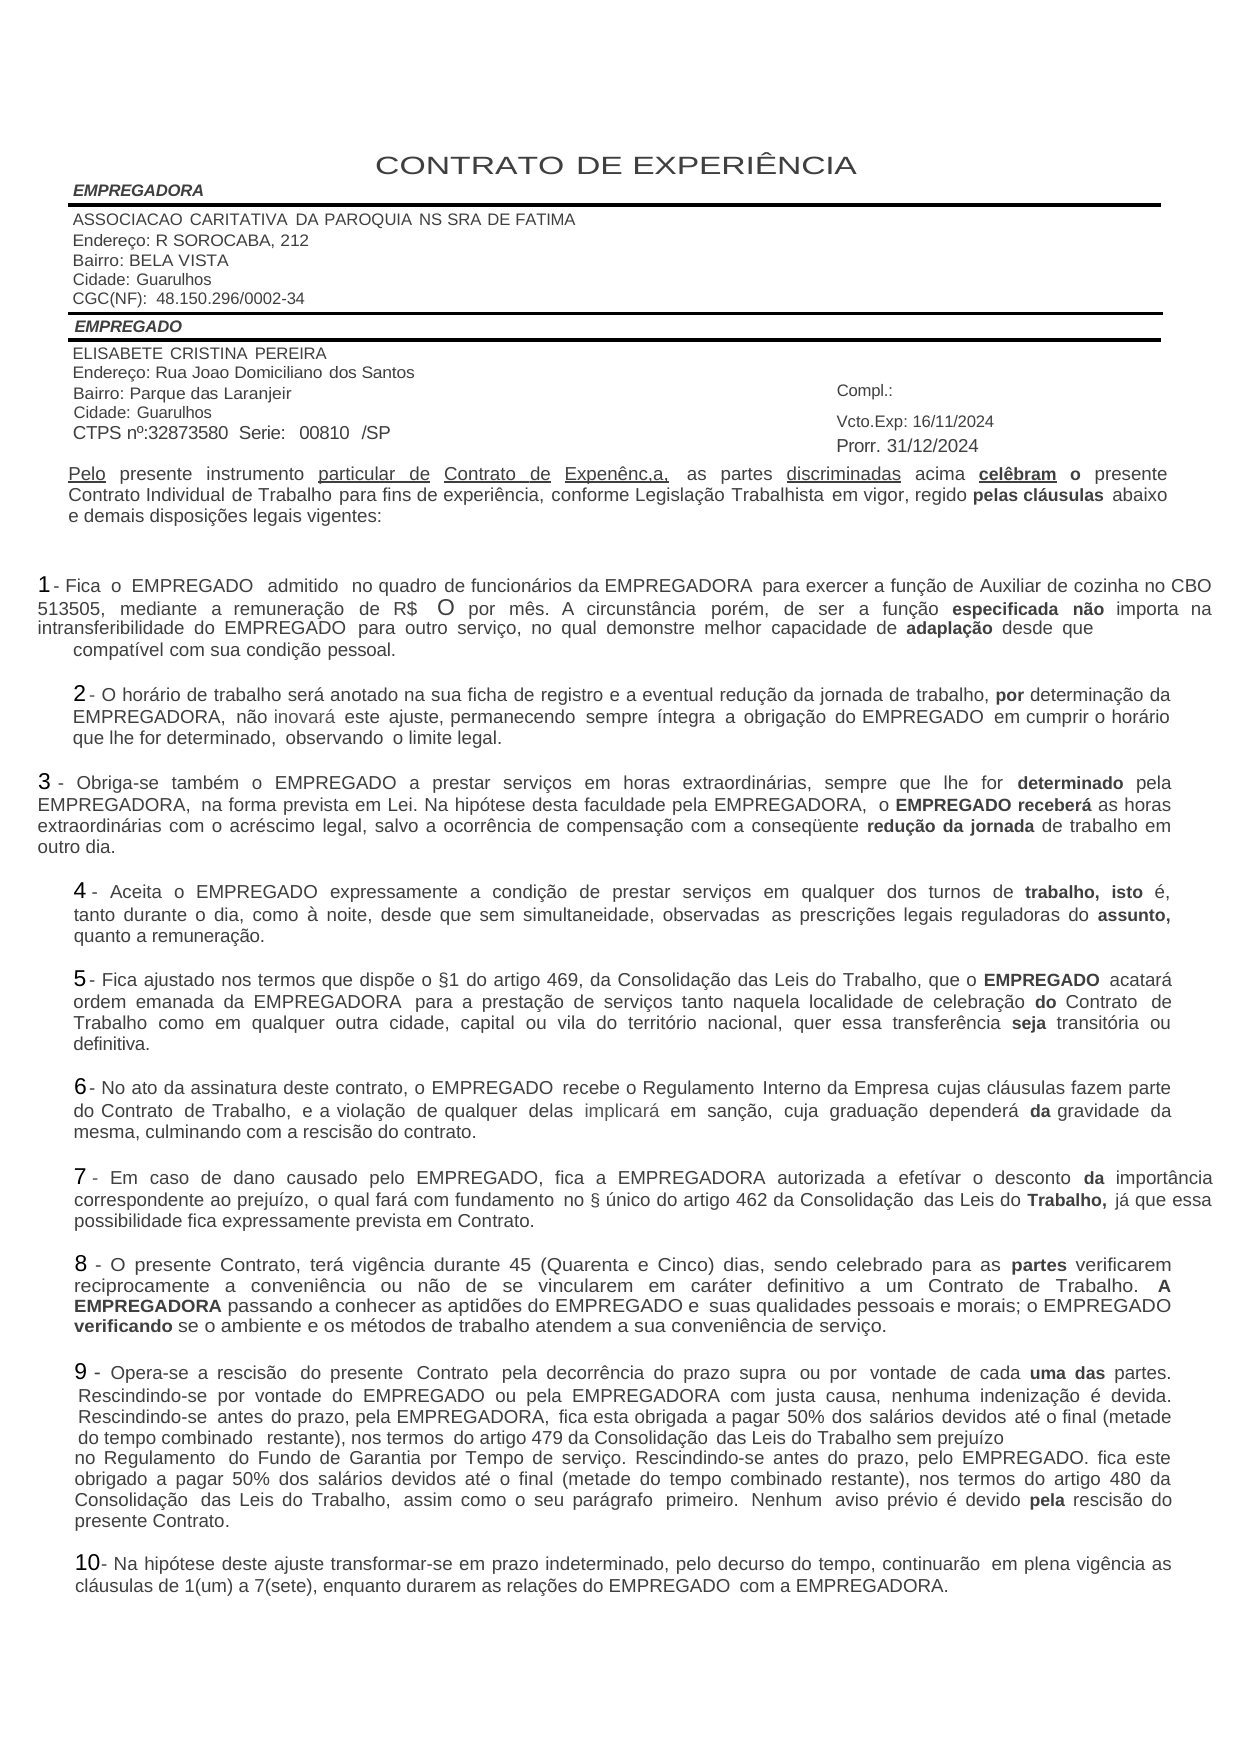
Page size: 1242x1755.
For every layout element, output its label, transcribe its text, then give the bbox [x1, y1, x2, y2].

list - No ato da assinatura deste contrato, o EMPREGADO recebe o Regulamento Interno da Empresa cujas cláusulas fazem parte do Contrato de Trabalho, e a violação de qualquer delas implicará em sanção, cuja graduação dependerá da gravidade da mesma, culminando com a rescisão do contrato. [73, 1073, 1171, 1143]
list - Fica ajustado nos termos que dispõe o §1 do artigo 469, da Consolidação das Leis do Trabalho, que o EMPREGADO acatará ordem emanada da EMPREGADORA para a prestação de serviços tanto naquela localidade de celebração do Contrato de Trabalho como em qualquer outra cidade, capital ou vila do território nacional, quer essa transferência seja transitória ou definitiva. [73, 966, 1172, 1054]
list - Aceita o EMPREGADO expressamente a condição de prestar serviços em qualquer dos turnos de trabalho, isto é, tanto durante o dia, como à noite, desde que sem simultaneidade, observadas as prescrições legais reguladoras do assunto, quanto a remuneração. [73, 878, 1171, 946]
list - O presente Contrato, terá vigência durante 45 (Quarenta e Cinco) dias, sendo celebrado para as partes verificarem reciprocamente a conveniência ou não de se vincularem em caráter definitivo a um Contrato de Trabalho. A EMPREGADORA passando a conhecer as aptidões do EMPREGADO e suas qualidades pessoais e morais; o EMPREGADO verificando se o ambiente e os métodos de trabalho atendem a sua conveniência de serviço. [74, 1251, 1172, 1336]
text EMPREGADO [74, 317, 585, 336]
text CGC(NF): 48.150.296/0002-34 [72, 289, 585, 308]
text Cidade: Guarulhos [73, 270, 585, 289]
list - Obriga-se também o EMPREGADO a prestar serviços em horas extraordinárias, sempre que lhe for determinado pela EMPREGADORA, na forma prevista em Lei. Na hipótese desta faculdade pela EMPREGADORA, o EMPREGADO receberá as horas extraordinárias com o acréscimo legal, salvo a ocorrência de compensação com a conseqüente redução da jornada de trabalho em outro dia. [37, 769, 1171, 857]
text Prorr. 31/12/2024 [836, 435, 1212, 457]
list - Fica o EMPREGADO admitido no quadro de funcionários da EMPREGADORA para exercer a função de Auxiliar de cozinha no CBO 513505, mediante a remuneração de R$ O por mês. A circunstância porém, de ser a função especificada não importa na intransferibilidade do EMPREGADO para outro serviço, no qual demonstre melhor capacidade de adaplação desde que [37, 575, 1212, 638]
text CONTRATO DE EXPERIÊNCIA [75, 151, 1157, 180]
text Endereço: R SOROCABA, 212 Bairro: BELA VISTA [72, 231, 355, 269]
text Vcto.Exp: 16/11/2024 [836, 411, 1212, 431]
list - Em caso de dano causado pelo EMPREGADO, fica a EMPREGADORA autorizada a efetívar o desconto da importância correspondente ao prejuízo, o qual fará com fundamento no § único do artigo 462 da Consolidação das Leis do Trabalho, já que essa possibilidade fica expressamente prevista em Contrato. [74, 1163, 1212, 1232]
text Endereço: Rua Joao Domiciliano dos Santos Bairro: Parque das Laranjeir [72, 363, 459, 403]
text Cidade: Guarulhos [73, 404, 585, 423]
text ASSOCIACAO CARITATIVA DA PAROQUIA NS SRA DE FATIMA [73, 209, 585, 229]
text no Regulamento do Fundo de Garantia por Tempo de serviço. Rescindindo-se antes do prazo, pelo EMPREGADO. fica este obrigado a pagar 50% dos salários devidos até o final (metade do tempo combinado restante), nos termos do artigo 480 da Consolidação das Leis do Trabalho, assim como o seu parágrafo primeiro. Nenhum aviso prévio é devido pela rescisão do presente Contrato. [74, 1448, 1172, 1531]
text Pelo presente instrumento particular de Contrato de Expenênc,a, as partes discriminadas acima celêbram o presente Contrato Individual de Trabalho para fins de experiência, conforme Legislação Trabalhista em vigor, regido pelas cláusulas abaixo e demais disposições legais vigentes: [68, 463, 1168, 526]
list - O horário de trabalho será anotado na sua ficha de registro e a eventual redução da jornada de trabalho, por determinação da EMPREGADORA, não inovará este ajuste, permanecendo sempre íntegra a obrigação do EMPREGADO em cumprir o horário que lhe for determinado, observando o limite legal. [73, 681, 1171, 748]
list - Opera-se a rescisão do presente Contrato pela decorrência do prazo supra ou por vontade de cada uma das partes. Rescindindo-se por vontade do EMPREGADO ou pela EMPREGADORA com justa causa, nenhuma indenização é devida. Rescindindo-se antes do prazo, pela EMPREGADORA, fica esta obrigada a pagar 50% dos salários devidos até o final (metade do tempo combinado restante), nos termos do artigo 479 da Consolidação das Leis do Trabalho sem prejuízo [74, 1359, 1172, 1448]
text Compl.: [837, 381, 1212, 400]
text ELISABETE CRISTINA PEREIRA [72, 344, 585, 363]
text CTPS nº:32873580 Serie: 00810 /SP [73, 423, 585, 444]
text EMPREGADORA [73, 181, 1212, 200]
text compatível com sua condição pessoal. [73, 639, 1212, 661]
list - Na hipótese deste ajuste transformar-se em prazo indeterminado, pelo decurso do tempo, continuarão em plena vigência as cláusulas de 1(um) a 7(sete), enquanto durarem as relações do EMPREGADO com a EMPREGADORA. [74, 1549, 1172, 1596]
